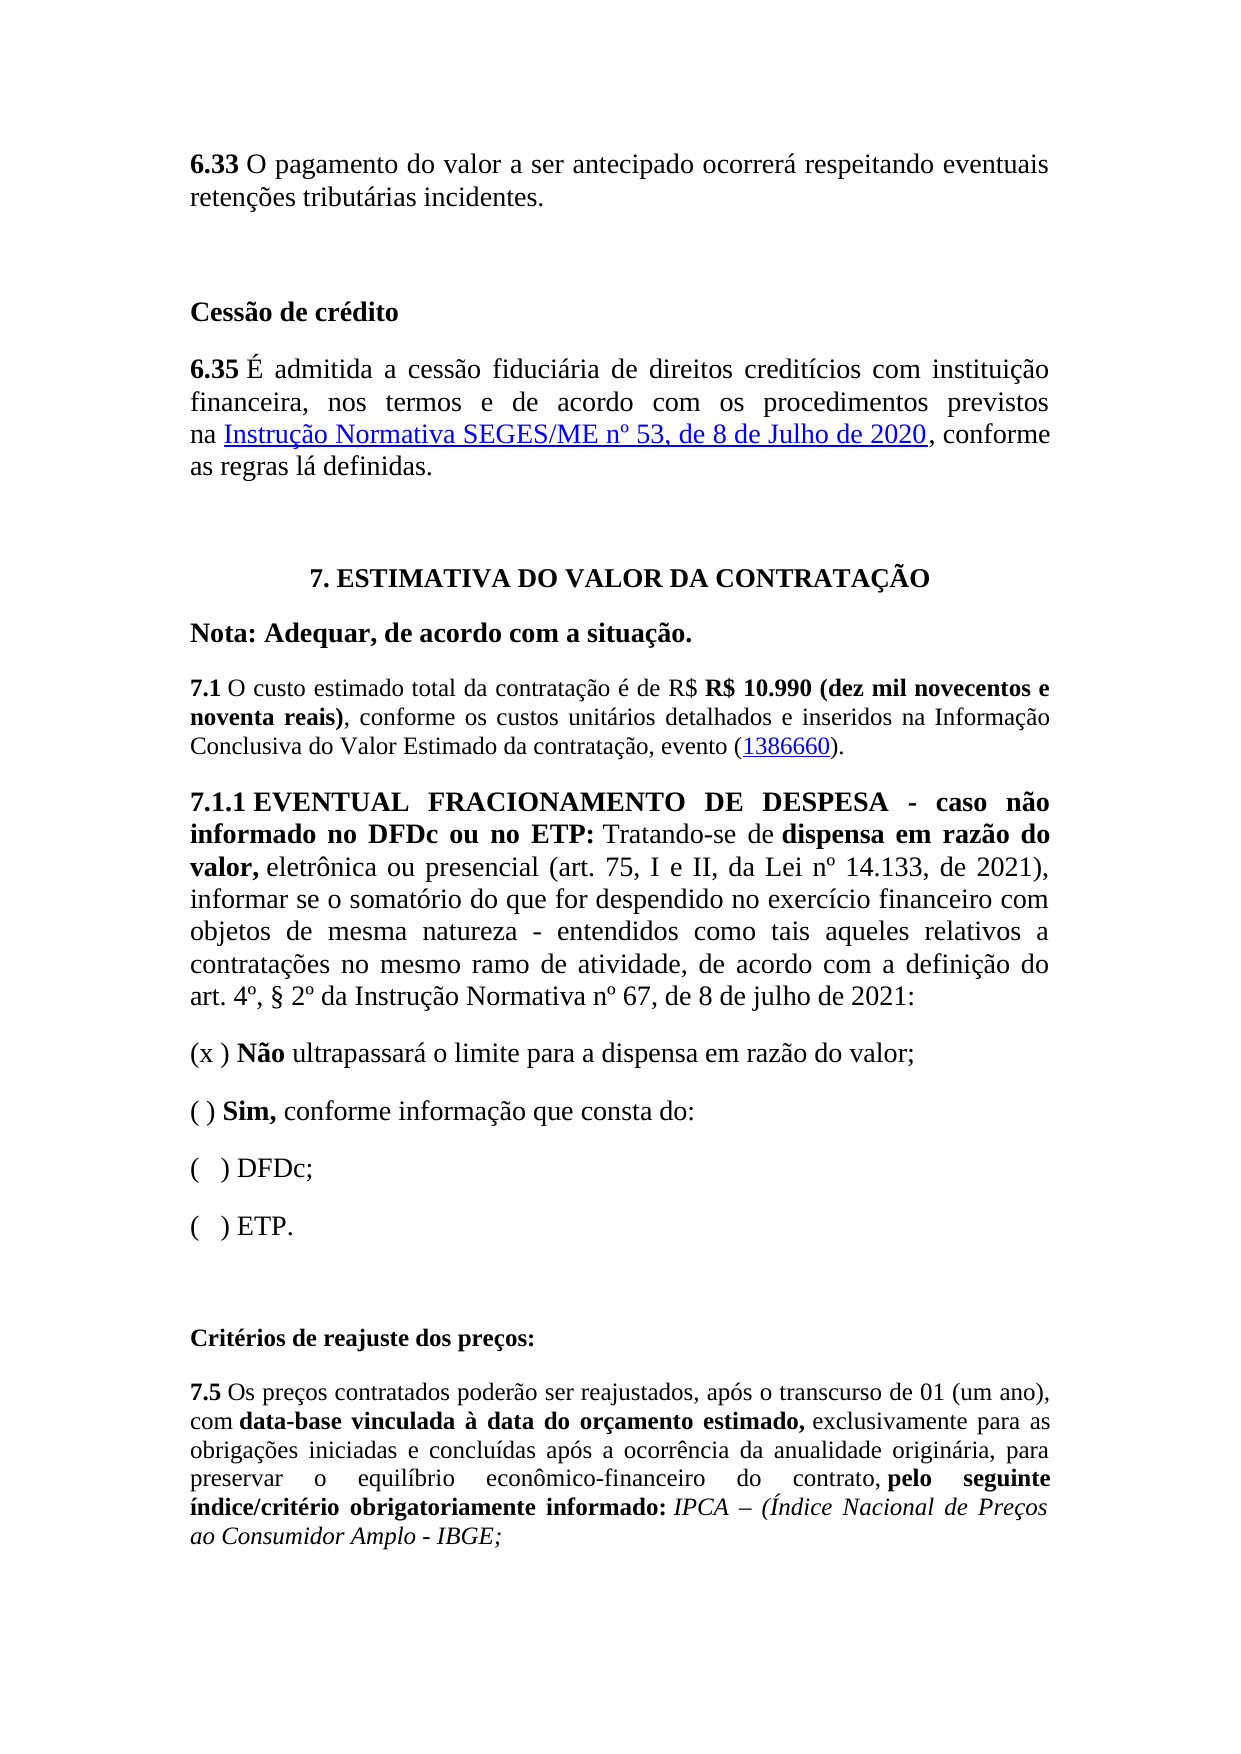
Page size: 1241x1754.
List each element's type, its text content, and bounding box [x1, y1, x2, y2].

text 7.1.1 EVENTUAL FRACIONAMENTO DE DESPESA - caso não informado no DFDc ou no ETP: Tratando-se de dispensa em razão do valor, eletrônica ou presencial (art. 75, I e II, da Lei nº 14.133, de 2021), informar se o somatório do que for despendido no exercício financeiro com objetos de mesma natureza - entendidos como tais aqueles relativos a contratações no mesmo ramo de atividade, de acordo com a definição do art. 4º, § 2º da Instrução Normativa nº 67, de 8 de julho de 2021: [190, 785, 1051, 1012]
text (x ) Não ultrapassará o limite para a dispensa em razão do valor; [190, 1037, 1051, 1069]
text 7.1 O custo estimado total da contratação é de R$ R$ 10.990 (dez mil novecentos e noventa reais), conforme os custos unitários detalhados e inseridos na Informação Conclusiva do Valor Estimado da contratação, evento (1386660). [190, 673, 1051, 760]
text 6.35 É admitida a cessão fiduciária de direitos creditícios com instituição financeira, nos termos e de acordo com os procedimentos previstos na Instrução Normativa SEGES/ME nº 53, de 8 de Julho de 2020, conforme as regras lá definidas. [190, 352, 1051, 482]
text ( ) ETP. [190, 1209, 1051, 1241]
text Critérios de reajuste dos preços: [190, 1323, 1051, 1352]
text Nota: Adequar, de acordo com a situação. [190, 616, 1051, 648]
text 7.5 Os preços contratados poderão ser reajustados, após o transcurso de 01 (um ano), com data-base vinculada à data do orçamento estimado, exclusivamente para as obrigações iniciadas e concluídas após a ocorrência da anualidade originária, para preservar o equilíbrio econômico-financeiro do contrato, pelo seguinte índice/critério obrigatoriamente informado: IPCA – (Índice Nacional de Preços ao Consumidor Amplo - IBGE; [190, 1377, 1051, 1550]
text ( ) DFDc; [190, 1151, 1051, 1184]
text 7. ESTIMATIVA DO VALOR DA CONTRATAÇÃO [177, 562, 1063, 593]
text Cessão de crédito [190, 295, 1051, 327]
text ( ) Sim, conforme informação que consta do: [190, 1094, 1051, 1126]
text 6.33 O pagamento do valor a ser antecipado ocorrerá respeitando eventuais retenções tributárias incidentes. [190, 148, 1051, 212]
